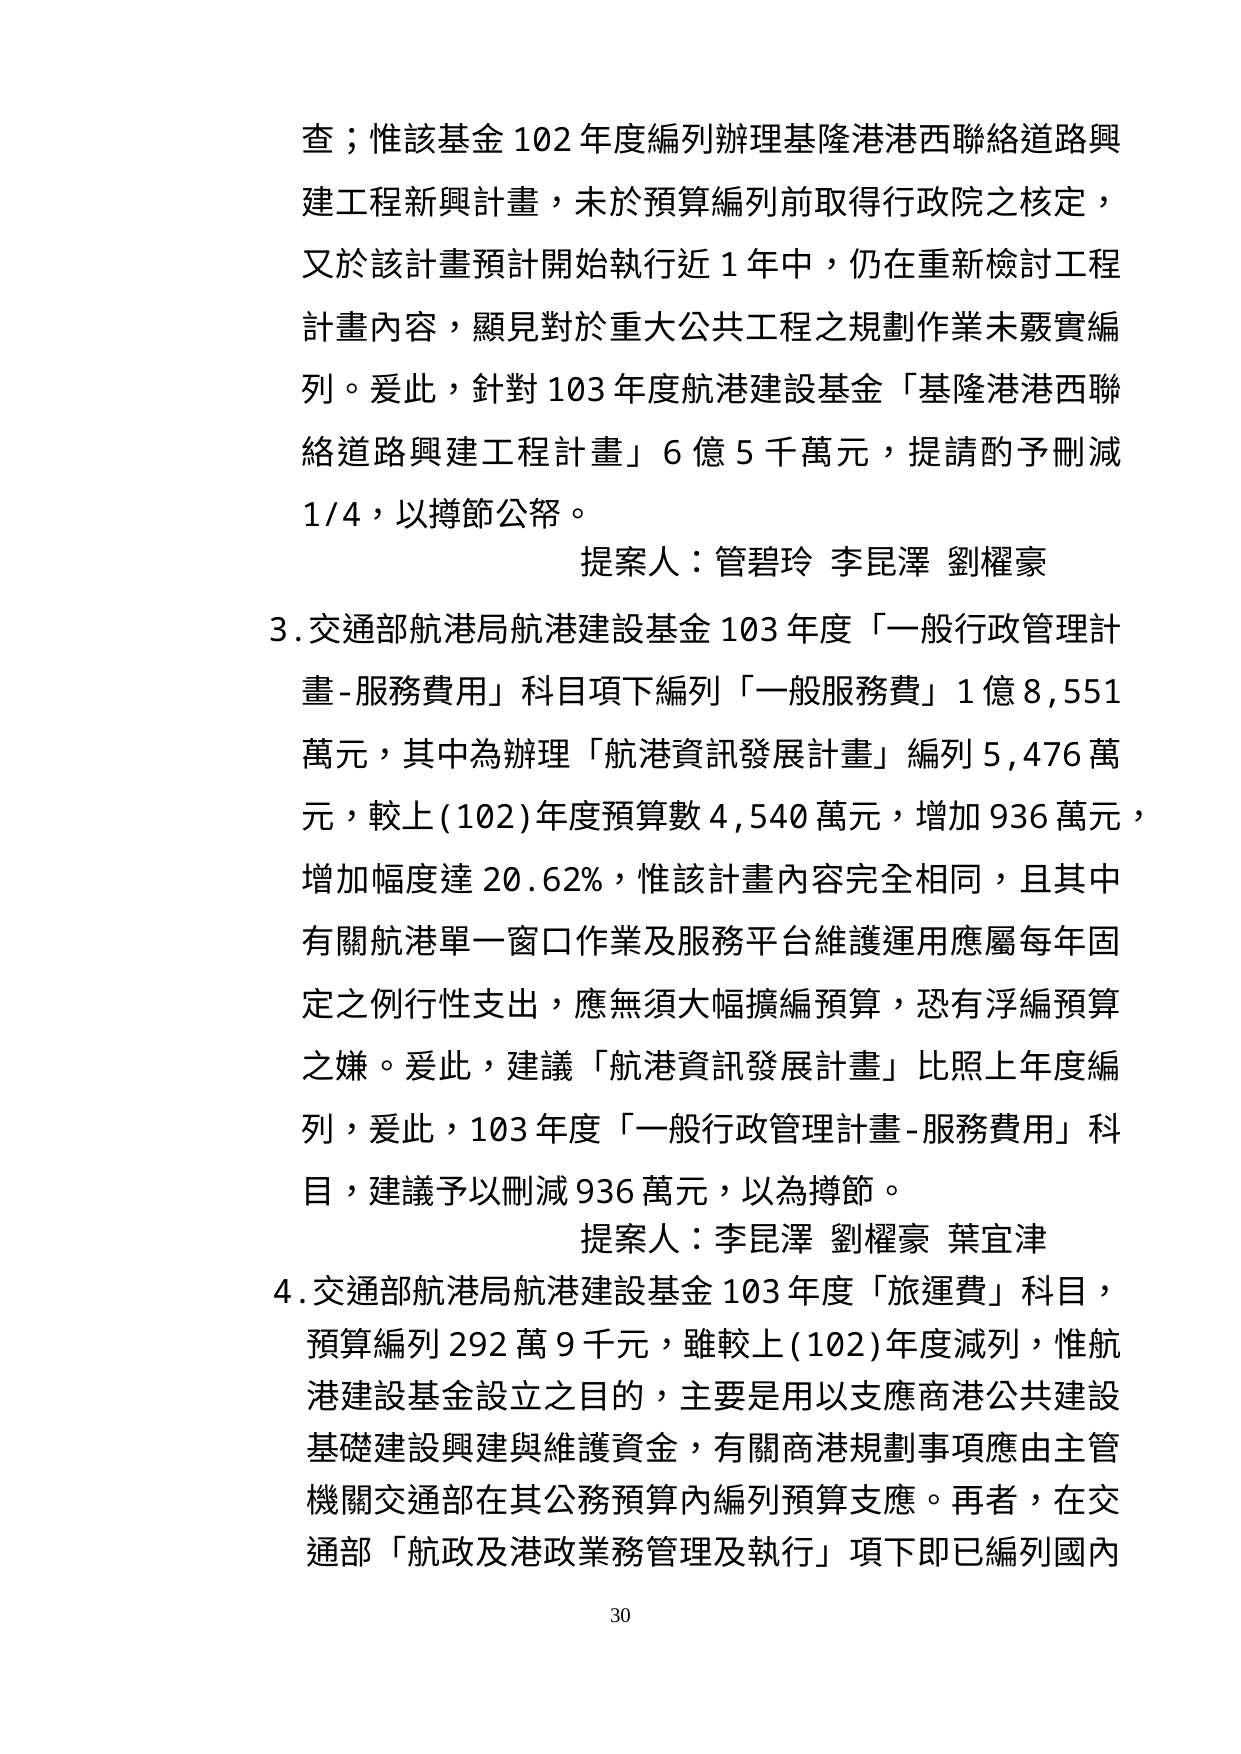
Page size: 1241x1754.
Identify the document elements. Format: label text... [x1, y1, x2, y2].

text 4.交通部航港局航港建設基金103年度「旅運費」科目，預算編列292萬9千元，雖較上(102)年度減列，惟航港建設基金設立之目的，主要是用以支應商港公共建設基礎建設興建與維護資金，有關商港規劃事項應由主管機關交通部在其公務預算內編列預算支應。再者，在交通部「航政及港政業務管理及執行」項下即已編列國內 [272, 1262, 1122, 1575]
text 3.交通部航港局航港建設基金103年度「一般行政管理計畫-服務費用」科目項下編列「一般服務費」1億8,551萬元，其中為辦理「航港資訊發展計畫」編列5,476萬元，較上(102)年度預算數4,540萬元，增加936萬元，增加幅度達20.62%，惟該計畫內容完全相同，且其中有關航港單一窗口作業及服務平台維護運用應屬每年固定之例行性支出，應無須大幅擴編預算，恐有浮編預算之嫌。爰此，建議「航港資訊發展計畫」比照上年度編列，爰此，103年度「一般行政管理計畫-服務費用」科目，建議予以刪減936萬元，以為撙節。 [268, 585, 1122, 1210]
text 查；惟該基金102年度編列辦理基隆港港西聯絡道路興建工程新興計畫，未於預算編列前取得行政院之核定，又於該計畫預計開始執行近1年中，仍在重新檢討工程計畫內容，顯見對於重大公共工程之規劃作業未覈實編列。爰此，針對103年度航港建設基金「基隆港港西聯絡道路興建工程計畫」6億5千萬元，提請酌予刪減1/4，以撙節公帑。 [268, 96, 1122, 533]
text 提案人：管碧玲 李昆澤 劉櫂豪 [181, 533, 1122, 585]
text 提案人：李昆澤 劉櫂豪 葉宜津 [181, 1210, 1122, 1262]
